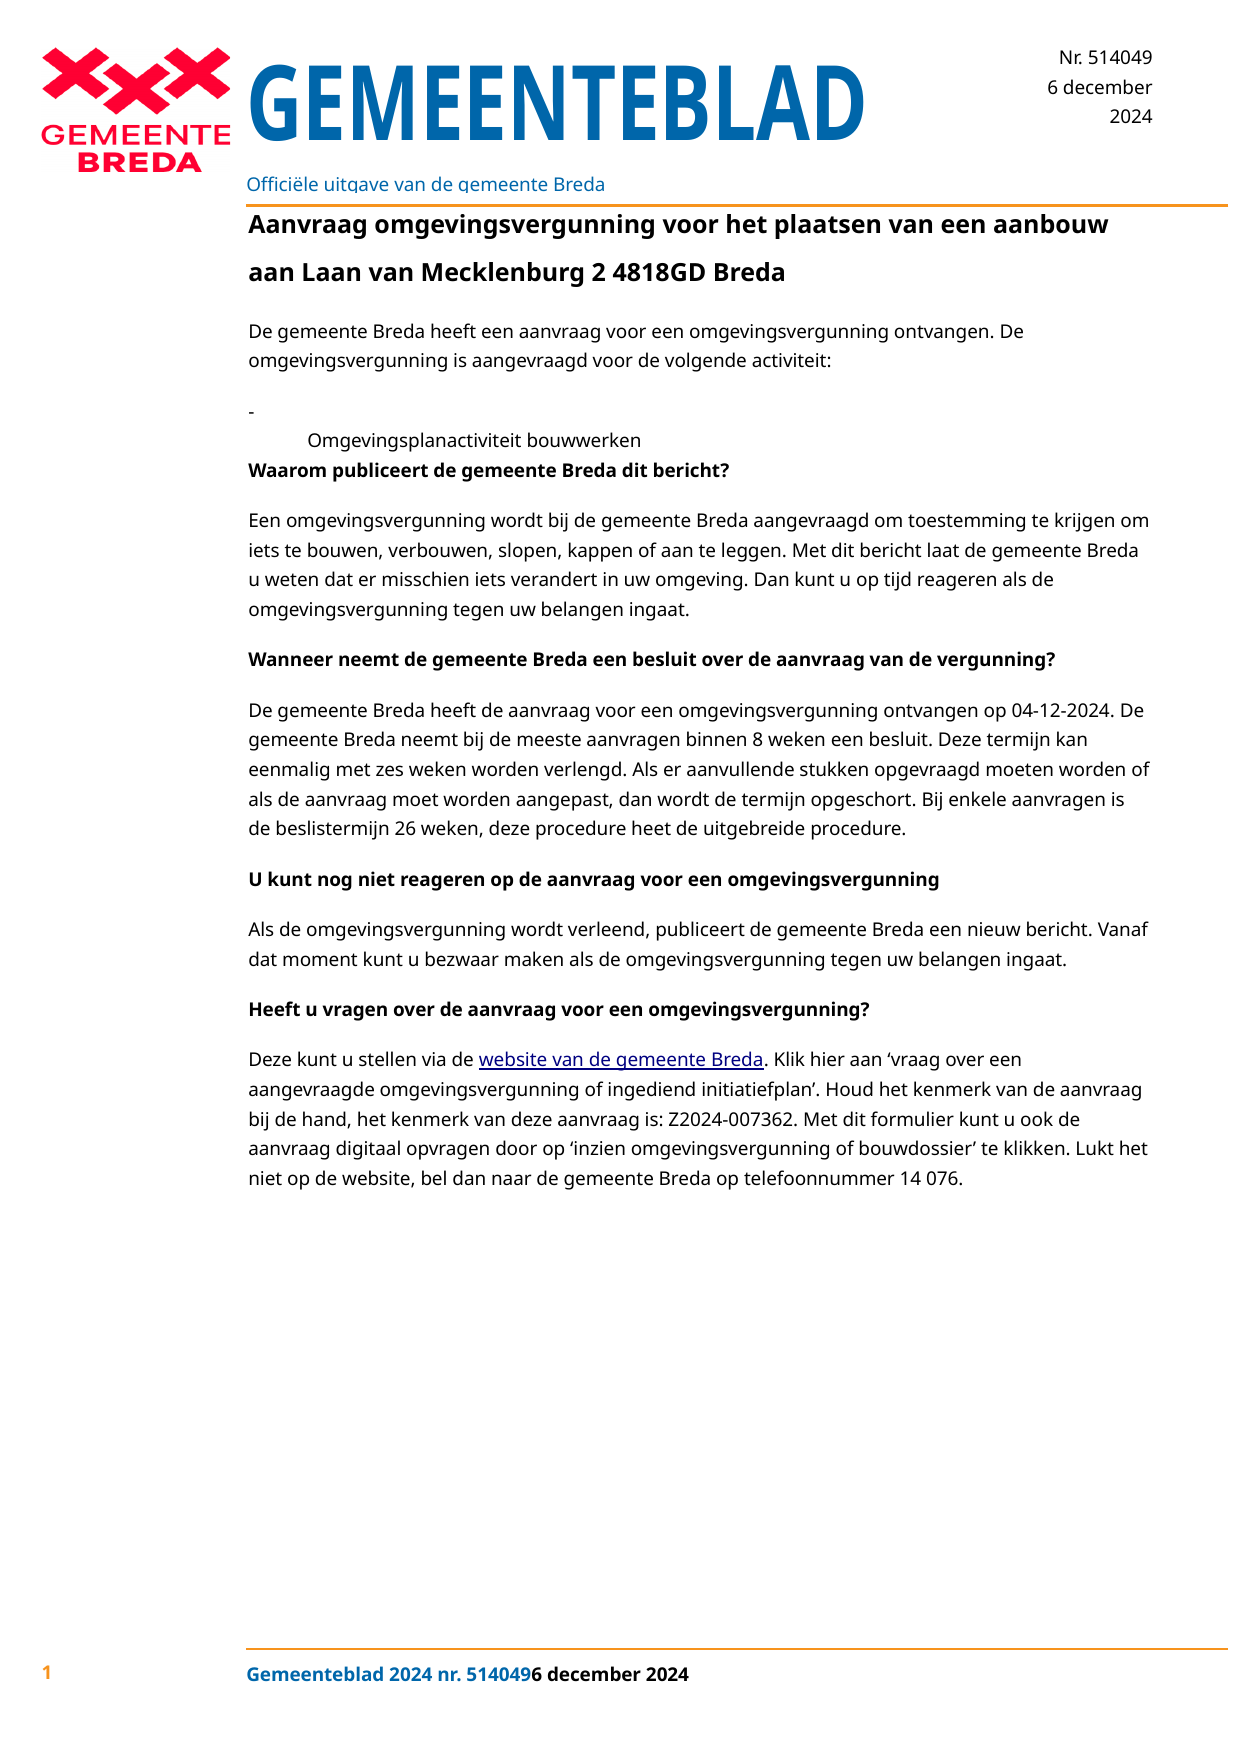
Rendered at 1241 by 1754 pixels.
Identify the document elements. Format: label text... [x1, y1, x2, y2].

text De gemeente Breda heeft de aanvraag voor een omgevingsvergunning ontvangen op 04-12-2024. De gemeente Breda neemt bij de meeste aanvragen binnen 8 weken een besluit. Deze termijn kan eenmalig met zes weken worden verlengd. Als er aanvullende stukken opgevraagd moeten worden of als de aanvraag moet worden aangepast, dan wordt de termijn opgeschort. Bij enkele aanvragen is de beslistermijn 26 weken, deze procedure heet de uitgebreide procedure. [248, 697, 1152, 841]
text De gemeente Breda heeft een aanvraag voor een omgevingsvergunning ontvangen. De omgevingsvergunning is aangevraagd voor de volgende activiteit: [248, 318, 1152, 373]
text Deze kunt u stellen via de website van de gemeente Breda. Klik hier aan ‘vraag over een aangevraagde omgevingsvergunning of ingediend initiatiefplan’. Houd het kenmerk van de aanvraag bij de hand, het kenmerk van deze aanvraag is: Z2024-007362. Met dit formulier kunt u ook de aanvraag digitaal opvragen door op ‘inzien omgevingsvergunning of bouwdossier’ te klikken. Lukt het niet op de website, bel dan naar de gemeente Breda op telefoonnummer 14 076. [248, 1047, 1152, 1191]
list Omgevingsplanactiviteit bouwwerken [248, 427, 1152, 453]
text Heeft u vragen over de aanvraag voor een omgevingsvergunning? [248, 996, 1152, 1022]
text Een omgevingsvergunning wordt bij de gemeente Breda aangevraagd om toestemming te krijgen om iets te bouwen, verbouwen, slopen, kappen of aan te leggen. Met dit bericht laat de gemeente Breda u weten dat er misschien iets verandert in uw omgeving. Dan kunt u op tijd reageren als de omgevingsvergunning tegen uw belangen ingaat. [248, 507, 1152, 622]
text Waarom publiceert de gemeente Breda dit bericht? [248, 457, 1152, 483]
text Als de omgevingsvergunning wordt verleend, publiceert de gemeente Breda een nieuw bericht. Vanaf dat moment kunt u bezwaar maken als de omgevingsvergunning tegen uw belangen ingaat. [248, 916, 1152, 972]
text Aanvraag omgevingsvergunning voor het plaatsen van een aanbouw aan Laan van Mecklenburg 2 4818GD Breda [248, 207, 1152, 288]
text U kunt nog niet reageren op de aanvraag voor een omgevingsvergunning [248, 866, 1152, 892]
picture [41, 47, 231, 172]
text Wanneer neemt de gemeente Breda een besluit over de aanvraag van de vergunning? [248, 647, 1152, 672]
